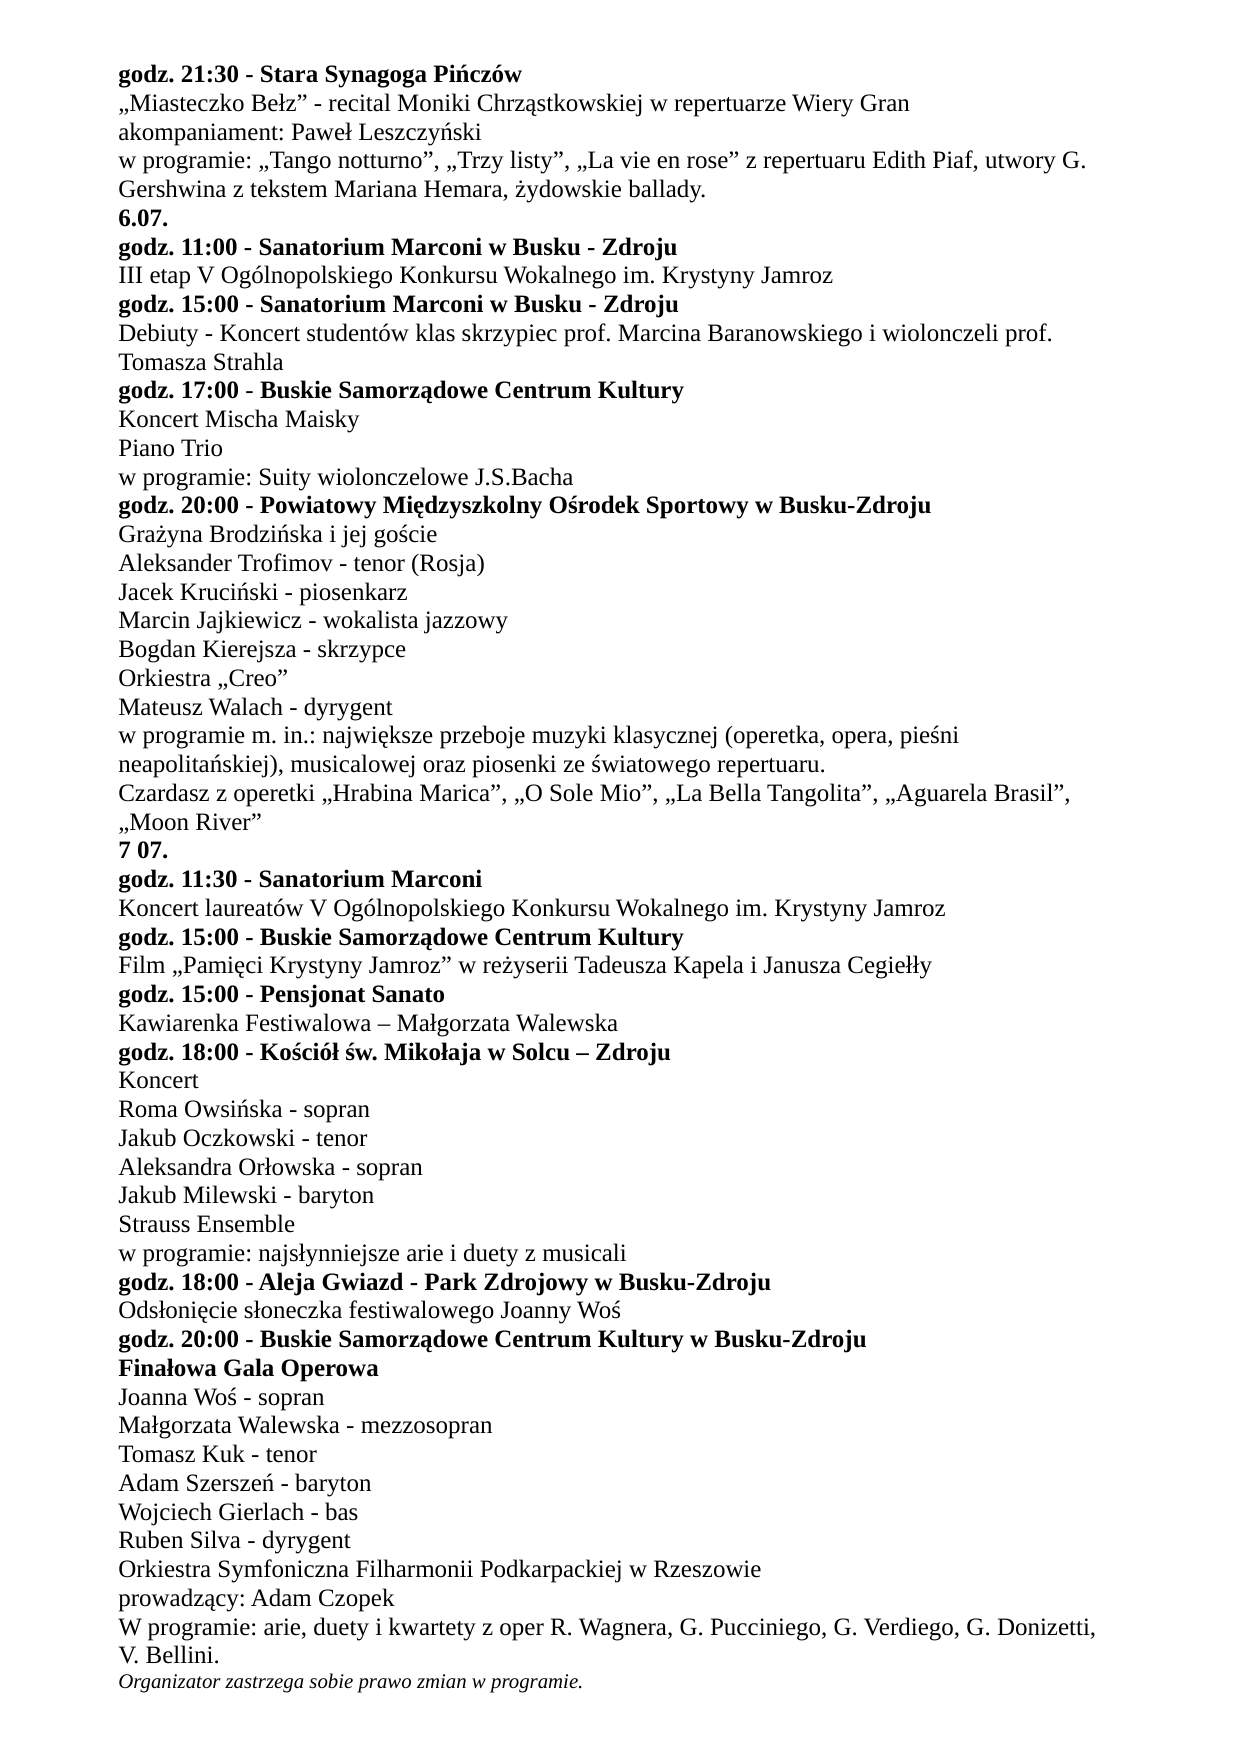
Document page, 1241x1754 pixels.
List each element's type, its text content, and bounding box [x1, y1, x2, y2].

text 7 07. [118, 835, 1122, 864]
text prowadzący: Adam Czopek [118, 1583, 1122, 1612]
text Czardasz z operetki „Hrabina Marica”, „O Sole Mio”, „La Bella Tangolita”, „Aguarela Brasil”, „Moon River” [118, 778, 1122, 835]
text Kawiarenka Festiwalowa – Małgorzata Walewska [118, 1008, 1122, 1037]
text godz. 20:00 - Buskie Samorządowe Centrum Kultury w Busku-Zdroju [118, 1324, 1122, 1353]
text Debiuty - Koncert studentów klas skrzypiec prof. Marcina Baranowskiego i wiolonczeli prof. Tomasza Strahla [118, 318, 1122, 375]
text Roma Owsińska - sopran [118, 1094, 1122, 1123]
text Ruben Silva - dyrygent [118, 1525, 1122, 1554]
text Koncert [118, 1065, 1122, 1094]
text godz. 17:00 - Buskie Samorządowe Centrum Kultury Koncert Mischa Maisky Piano Trio [118, 375, 1122, 462]
text Finałowa Gala Operowa [118, 1353, 1122, 1382]
text akompaniament: Paweł Leszczyński [118, 117, 1122, 145]
text 6.07. [118, 203, 1122, 232]
text Film „Pamięci Krystyny Jamroz” w reżyserii Tadeusza Kapela i Janusza Cegiełły [118, 950, 1122, 979]
text w programie: najsłynniejsze arie i duety z musicali [118, 1238, 1122, 1267]
text Jakub Oczkowski - tenor [118, 1123, 1122, 1152]
text godz. 15:00 - Buskie Samorządowe Centrum Kultury [118, 922, 1122, 950]
text Mateusz Walach - dyrygent [118, 692, 1122, 720]
text Małgorzata Walewska - mezzosopran [118, 1410, 1122, 1439]
text Koncert laureatów V Ogólnopolskiego Konkursu Wokalnego im. Krystyny Jamroz [118, 893, 1122, 922]
text Joanna Woś - sopran [118, 1382, 1122, 1410]
text Jakub Milewski - baryton [118, 1180, 1122, 1209]
text godz. 18:00 - Aleja Gwiazd - Park Zdrojowy w Busku-Zdroju [118, 1267, 1122, 1295]
text Orkiestra Symfoniczna Filharmonii Podkarpackiej w Rzeszowie [118, 1554, 1122, 1583]
text Tomasz Kuk - tenor [118, 1439, 1122, 1468]
text III etap V Ogólnopolskiego Konkursu Wokalnego im. Krystyny Jamroz [118, 260, 1122, 289]
text Strauss Ensemble [118, 1209, 1122, 1238]
text W programie: arie, duety i kwartety z oper R. Wagnera, G. Pucciniego, G. Verdiego, G. Donizetti, V. Bellini. [118, 1612, 1122, 1669]
text Grażyna Brodzińska i jej goście [118, 519, 1122, 548]
text Aleksandra Orłowska - sopran [118, 1152, 1122, 1180]
text w programie: „Tango notturno”, „Trzy listy”, „La vie en rose” z repertuaru Edith Piaf, utwory G. Gershwina z tekstem Mariana Hemara, żydowskie ballady. [118, 145, 1122, 203]
text Bogdan Kierejsza - skrzypce [118, 634, 1122, 663]
text godz. 11:00 - Sanatorium Marconi w Busku - Zdroju [118, 232, 1122, 260]
text godz. 18:00 - Kościół św. Mikołaja w Solcu – Zdroju [118, 1037, 1122, 1065]
text Aleksander Trofimov - tenor (Rosja) [118, 548, 1122, 577]
text Organizator zastrzega sobie prawo zmian w programie. [118, 1669, 1122, 1693]
text Marcin Jajkiewicz - wokalista jazzowy [118, 605, 1122, 634]
text „Miasteczko Bełz” - recital Moniki Chrząstkowskiej w repertuarze Wiery Gran [118, 88, 1122, 117]
text godz. 15:00 - Pensjonat Sanato [118, 979, 1122, 1008]
text Wojciech Gierlach - bas [118, 1497, 1122, 1525]
text Orkiestra „Creo” [118, 663, 1122, 692]
text godz. 15:00 - Sanatorium Marconi w Busku - Zdroju [118, 289, 1122, 318]
text godz. 21:30 - Stara Synagoga Pińczów [118, 59, 1122, 88]
text Odsłonięcie słoneczka festiwalowego Joanny Woś [118, 1295, 1122, 1324]
text Adam Szerszeń - baryton [118, 1468, 1122, 1497]
text Jacek Kruciński - piosenkarz [118, 577, 1122, 605]
text w programie m. in.: największe przeboje muzyki klasycznej (operetka, opera, pieśni neapolitańskiej), musicalowej oraz piosenki ze światowego repertuaru. [118, 720, 1122, 778]
text w programie: Suity wiolonczelowe J.S.Bacha godz. 20:00 - Powiatowy Międzyszkolny Ośrodek Sportowy w Busku-Zdroju [118, 462, 1122, 519]
text godz. 11:30 - Sanatorium Marconi [118, 864, 1122, 893]
